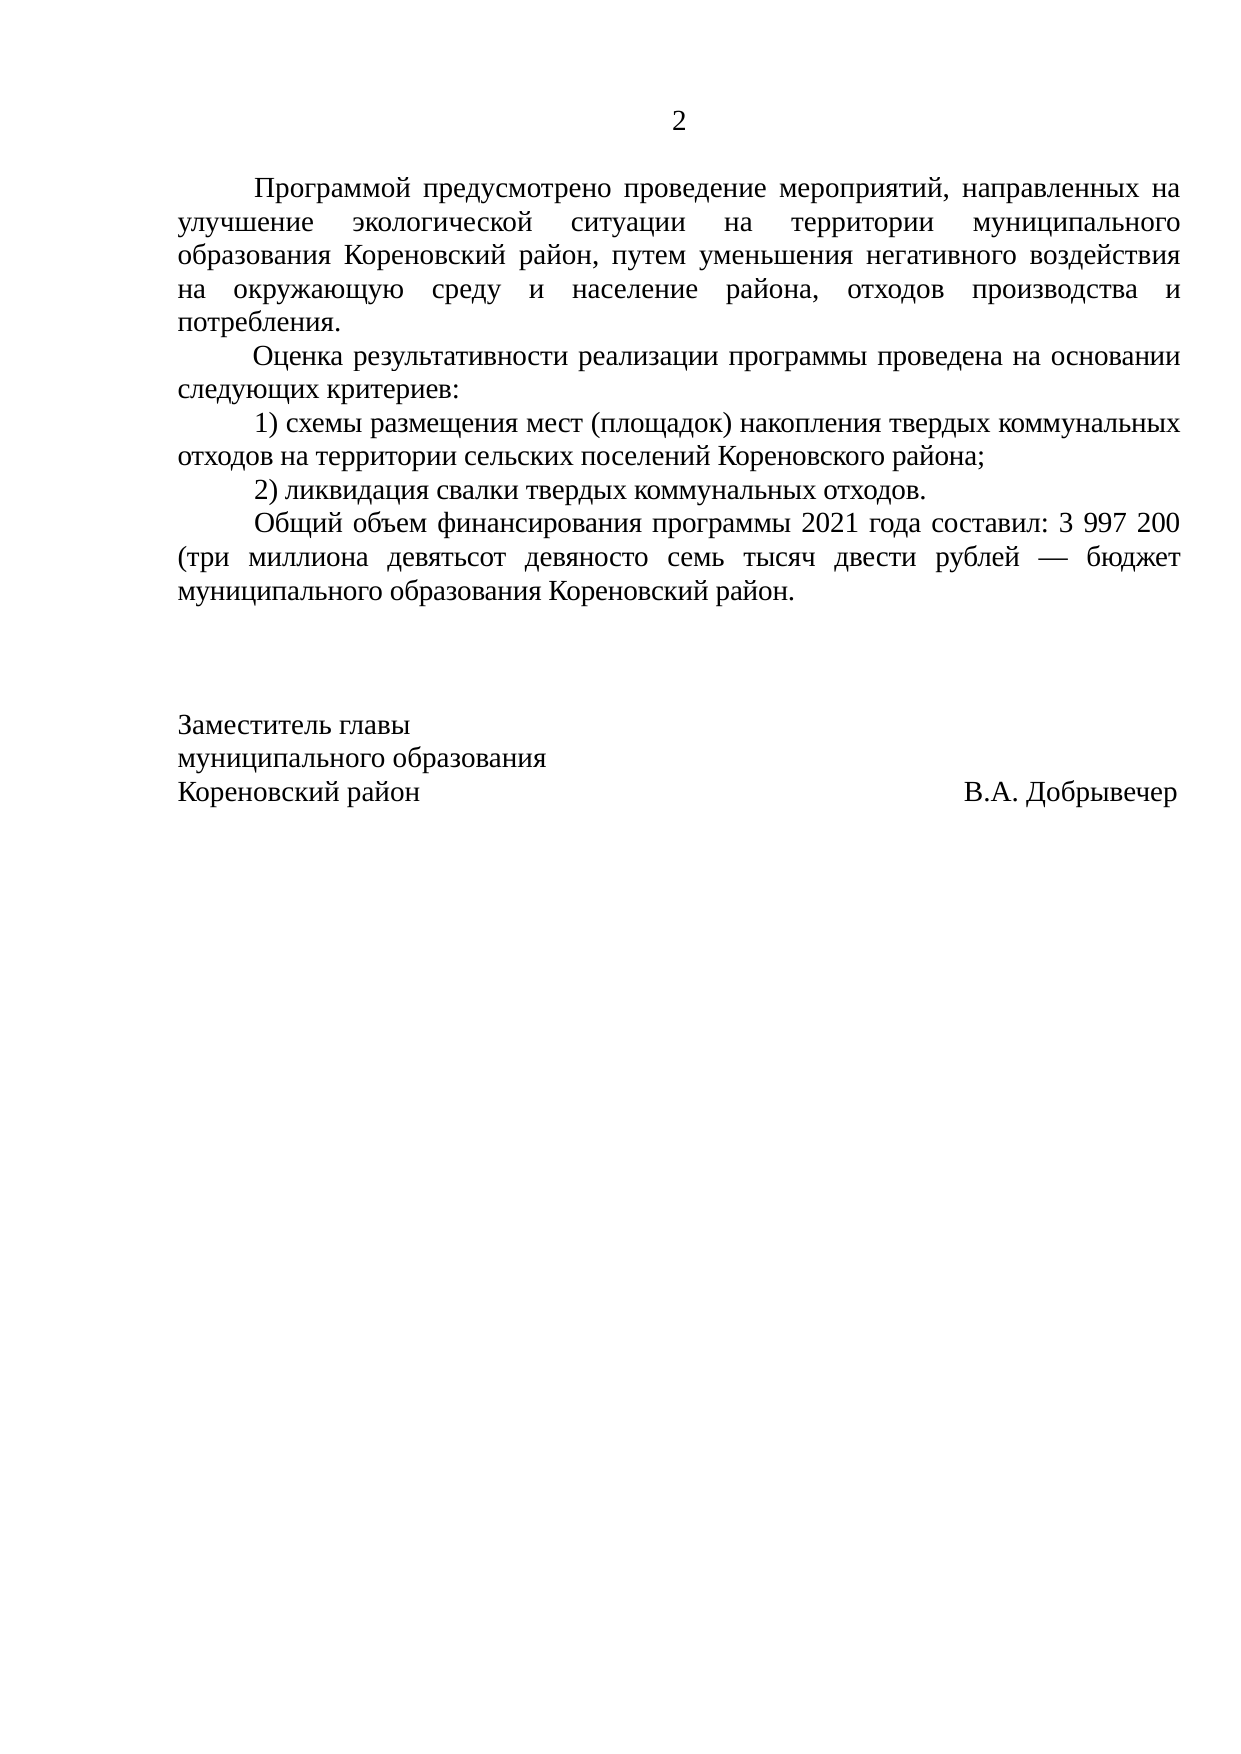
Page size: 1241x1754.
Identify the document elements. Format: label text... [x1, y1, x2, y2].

text муниципального образования [177, 740, 1181, 774]
text Кореновский район В.А. Добрывечер [177, 774, 1181, 807]
text Оценка результативности реализации программы проведена на основании следующих критериев: [177, 338, 1181, 405]
text 2) ликвидация свалки твердых коммунальных отходов. [177, 472, 1181, 506]
text Общий объем финансирования программы 2021 года составил: 3 997 200 (три миллиона девятьсот девяносто семь тысяч двести рублей — бюджет муниципального образования Кореновский район. [177, 506, 1181, 606]
text 2 [177, 103, 1181, 137]
text 1) схемы размещения мест (площадок) накопления твердых коммунальных отходов на территории сельских поселений Кореновского района; [177, 405, 1181, 472]
text Заместитель главы [177, 707, 1181, 740]
text Программой предусмотрено проведение мероприятий, направленных на улучшение экологической ситуации на территории муниципального образования Кореновский район, путем уменьшения негативного воздействия на окружающую среду и население района, отходов производства и потребления. [177, 170, 1181, 338]
